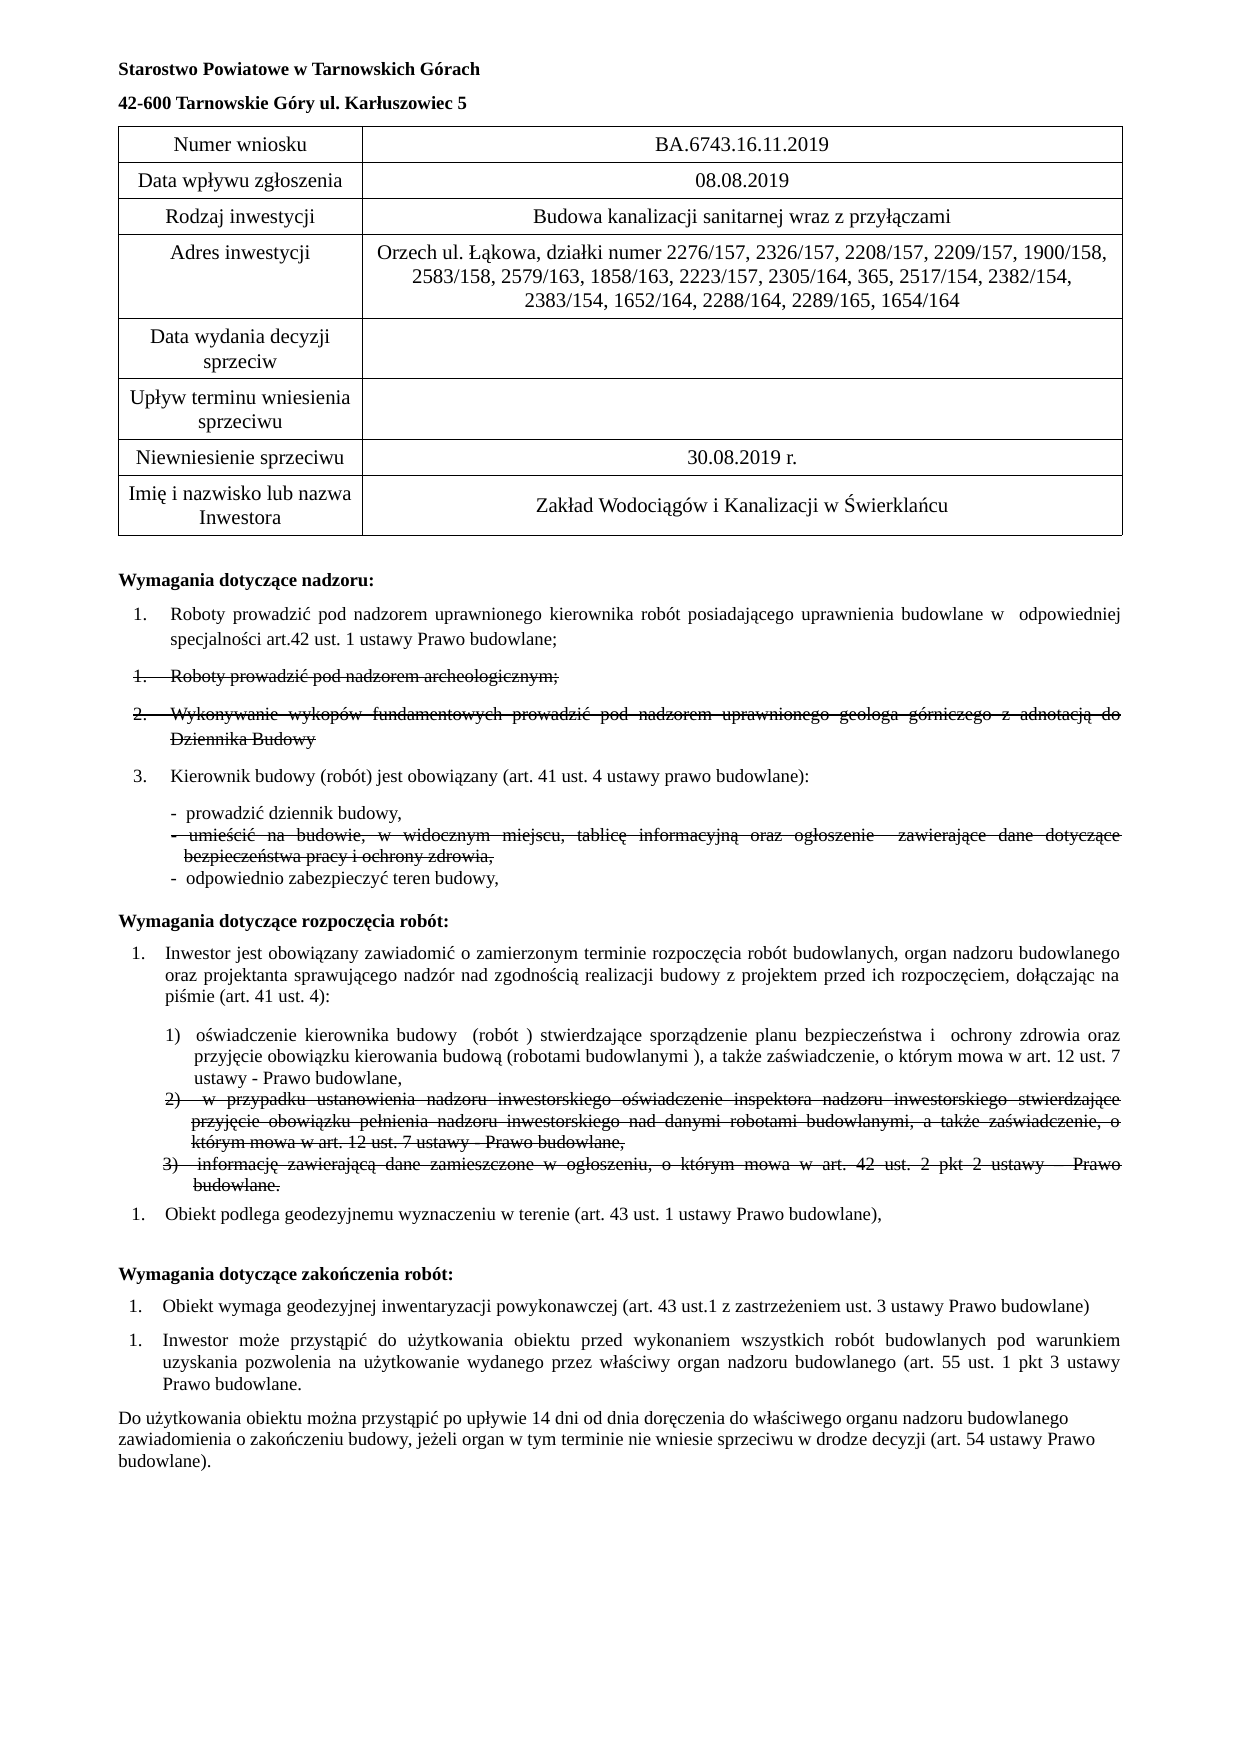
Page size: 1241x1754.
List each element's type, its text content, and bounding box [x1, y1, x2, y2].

table_cell Niewniesienie sprzeciwu [119, 440, 362, 474]
text Wymagania dotyczące rozpoczęcia robót: [118, 910, 1122, 931]
table_header BA.6743.16.11.2019 [363, 127, 1122, 162]
table_cell Upływ terminu wniesienia sprzeciwu [119, 379, 362, 438]
table_cell Data wpływu zgłoszenia [119, 163, 362, 198]
table_cell Adres inwestycji [119, 235, 362, 318]
table_cell Rodzaj inwestycji [119, 199, 362, 234]
table_cell [363, 379, 1122, 438]
text - umieścić na budowie, w widocznym miejscu, tablicę informacyjną oraz ogłoszenie zawierające dane dotyczące bezpieczeństwa pracy i ochrony zdrowia, [171, 823, 1122, 835]
table_cell Orzech ul. Łąkowa, działki numer 2276/157, 2326/157, 2208/157, 2209/157, 1900/158, 2583/158, 2579/163, 1858/163, 2223/157, 2305/164, 365, 2517/154, 2382/154, 2383/154, 1652/164, 2288/164, 2289/165, 1654/164 [363, 235, 1122, 318]
table_cell 30.08.2019 r. [363, 440, 1122, 474]
text 3) informację zawierającą dane zamieszczone w ogłoszeniu, o którym mowa w art. 42 ust. 2 pkt 2 ustawy – Prawo budowlane. [162, 1153, 1122, 1165]
list Roboty prowadzić pod nadzorem archeologicznym; [133, 665, 1122, 687]
list Inwestor jest obowiązany zawiadomić o zamierzonym terminie rozpoczęcia robót budowlanych, organ nadzoru budowlanego oraz projektanta sprawującego nadzór nad zgodnością realizacji budowy z projektem przed ich rozpoczęciem, dołączając na piśmie (art. 41 ust. 4): [131, 942, 1122, 1007]
table_cell Imię i nazwisko lub nazwa Inwestora [119, 476, 362, 534]
text - prowadzić dziennik budowy, [170, 802, 1122, 823]
text 2) w przypadku ustanowienia nadzoru inwestorskiego oświadczenie inspektora nadzoru inwestorskiego stwierdzające przyjęcie obowiązku pełnienia nadzoru inwestorskiego nad danymi robotami budowlanymi, a także zaświadczenie, o którym mowa w art. 12 ust. 7 ustawy - Prawo budowlane, [165, 1088, 1122, 1153]
list Roboty prowadzić pod nadzorem uprawnionego kierownika robót posiadającego uprawnienia budowlane w odpowiedniej specjalności art.42 ust. 1 ustawy Prawo budowlane; [133, 603, 1122, 649]
list Obiekt wymaga geodezyjnej inwentaryzacji powykonawczej (art. 43 ust.1 z zastrzeżeniem ust. 3 ustawy Prawo budowlane) [128, 1295, 1122, 1317]
table_header Numer wniosku [119, 127, 362, 162]
list Kierownik budowy (robót) jest obowiązany (art. 41 ust. 4 ustawy prawo budowlane): [133, 765, 1122, 786]
text 42-600 Tarnowskie Góry ul. Karłuszowiec 5 [118, 92, 1122, 113]
list Wykonywanie wykopów fundamentowych prowadzić pod nadzorem uprawnionego geologa górniczego z adnotacją do Dziennika Budowy [133, 703, 1122, 749]
list Inwestor może przystąpić do użytkowania obiektu przed wykonaniem wszystkich robót budowlanych pod warunkiem uzyskania pozwolenia na użytkowanie wydanego przez właściwy organ nadzoru budowlanego (art. 55 ust. 1 pkt 3 ustawy Prawo budowlane. [128, 1329, 1122, 1394]
list Obiekt podlega geodezyjnemu wyznaczeniu w terenie (art. 43 ust. 1 ustawy Prawo budowlane), [131, 1203, 1122, 1225]
text - umieścić na budowie, w widocznym miejscu, tablicę informacyjną oraz ogłoszenie zawierające dane dotyczące bezpieczeństwa pracy i ochrony zdrowia, [171, 836, 1122, 867]
text Do użytkowania obiektu można przystąpić po upływie 14 dni od dnia doręczenia do właściwego organu nadzoru budowlanego zawiadomienia o zakończeniu budowy, jeżeli organ w tym terminie nie wniesie sprzeciwu w drodze decyzji (art. 54 ustawy Prawo budowlane). [118, 1407, 1122, 1471]
text Wymagania dotyczące nadzoru: [118, 569, 1122, 591]
table_cell Budowa kanalizacji sanitarnej wraz z przyłączami [363, 199, 1122, 234]
text 1) oświadczenie kierownika budowy (robót ) stwierdzające sporządzenie planu bezpieczeństwa i ochrony zdrowia oraz przyjęcie obowiązku kierowania budową (robotami budowlanymi ), a także zaświadczenie, o którym mowa w art. 12 ust. 7 ustawy - Prawo budowlane, [165, 1023, 1122, 1088]
text - odpowiednio zabezpieczyć teren budowy, [170, 867, 1122, 888]
text Wymagania dotyczące zakończenia robót: [118, 1263, 1122, 1284]
table_cell Data wydania decyzji sprzeciw [119, 319, 362, 378]
text Starostwo Powiatowe w Tarnowskich Górach [118, 58, 1122, 79]
table_cell Zakład Wodociągów i Kanalizacji w Świerklańcu [363, 476, 1122, 534]
table_cell 08.08.2019 [363, 163, 1122, 198]
table_cell [363, 319, 1122, 378]
text 3) informację zawierającą dane zamieszczone w ogłoszeniu, o którym mowa w art. 42 ust. 2 pkt 2 ustawy – Prawo budowlane. [162, 1166, 1122, 1196]
